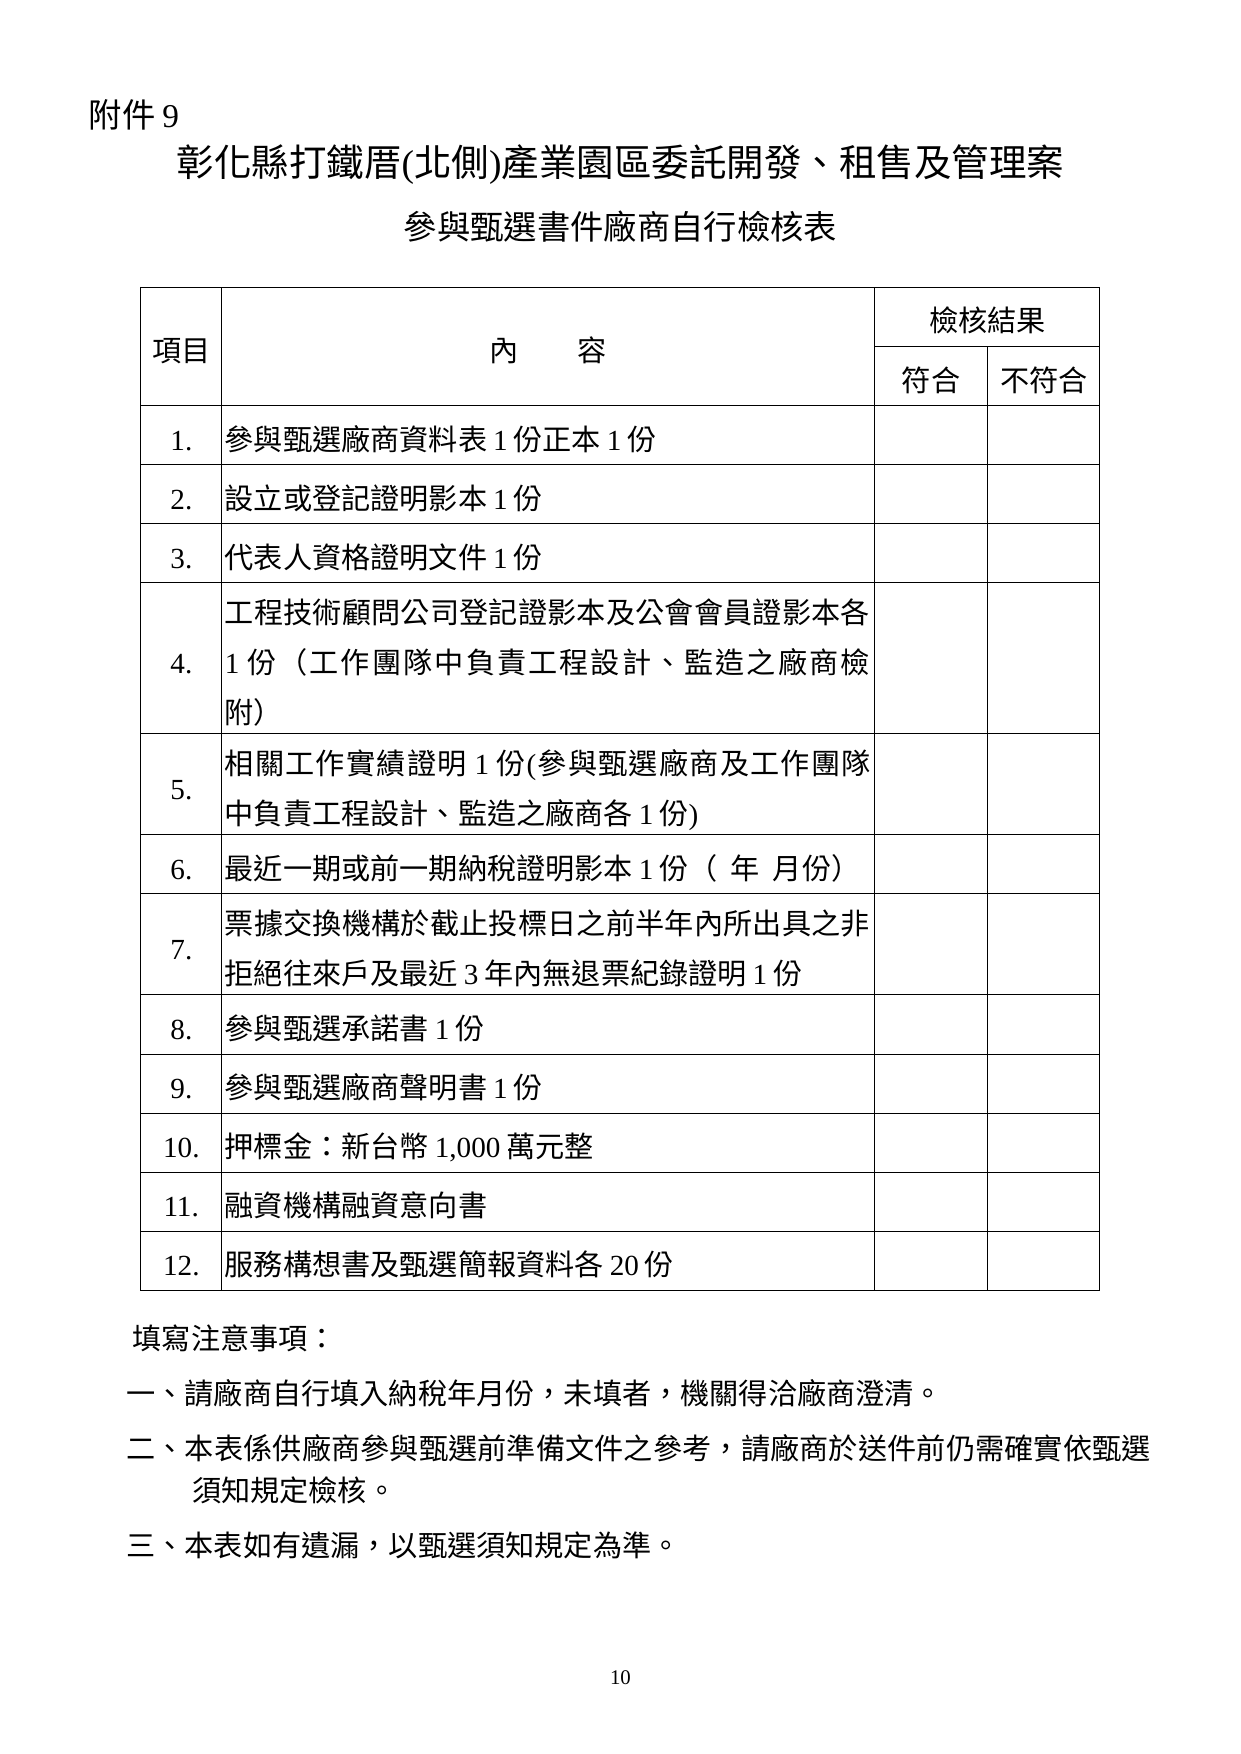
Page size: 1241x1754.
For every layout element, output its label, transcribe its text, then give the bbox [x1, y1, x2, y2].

table_cell 參與甄選承諾書1份 [222, 995, 874, 1053]
table_cell [875, 524, 987, 582]
table_cell 12. [141, 1232, 221, 1290]
table_header 檢核結果 [875, 288, 1099, 346]
table_cell [988, 583, 1099, 733]
table_cell 1. [141, 406, 221, 464]
table_cell [875, 995, 987, 1053]
table_cell [988, 734, 1099, 834]
table_cell 6. [141, 835, 221, 893]
table_cell [988, 1055, 1099, 1112]
table_cell [988, 1173, 1099, 1231]
table_header 內 容 [222, 288, 874, 405]
table_cell [875, 583, 987, 733]
table_cell 設立或登記證明影本1份 [222, 465, 874, 523]
subtitle 彰化縣打鐵厝(北側)產業園區委託開發、租售及管理案 [89, 137, 1152, 187]
table_cell 11. [141, 1173, 221, 1231]
table_cell [988, 1232, 1099, 1290]
table_cell [988, 406, 1099, 464]
table_cell [988, 1114, 1099, 1172]
table_cell 參與甄選廠商聲明書1份 [222, 1055, 874, 1112]
table_cell 5. [141, 734, 221, 834]
table_cell 融資機構融資意向書 [222, 1173, 874, 1231]
text 參與甄選書件廠商自行檢核表 [89, 199, 1152, 249]
table_cell 不符合 [988, 347, 1099, 405]
table_cell 2. [141, 465, 221, 523]
table_cell 9. [141, 1055, 221, 1112]
table_cell [875, 1173, 987, 1231]
table_cell 3. [141, 524, 221, 582]
text 三、本表如有遺漏，以甄選須知規定為準。 [126, 1522, 1152, 1565]
table_cell [875, 1114, 987, 1172]
table_cell 10. [141, 1114, 221, 1172]
table_cell [988, 894, 1099, 994]
text 填寫注意事項： [89, 1316, 1152, 1358]
text 一、請廠商自行填入納稅年月份，未填者，機關得洽廠商澄清。 [126, 1371, 1152, 1413]
table_cell 8. [141, 995, 221, 1053]
table_cell 相關工作實績證明1份(參與甄選廠商及工作團隊中負責工程設計、監造之廠商各1份) [222, 734, 874, 834]
table_cell 符合 [875, 347, 987, 405]
table_cell 押標金：新台幣1,000萬元整 [222, 1114, 874, 1172]
table_cell [988, 524, 1099, 582]
table_cell [875, 894, 987, 994]
table_cell 最近一期或前一期納稅證明影本1份（ 年 月份） [222, 835, 874, 893]
table_cell [875, 734, 987, 834]
table_cell [875, 1055, 987, 1112]
table_cell [875, 406, 987, 464]
table_cell 4. [141, 583, 221, 733]
table_cell 票據交換機構於截止投標日之前半年內所出具之非拒絕往來戶及最近3年內無退票紀錄證明1份 [222, 894, 874, 994]
table_cell 工程技術顧問公司登記證影本及公會會員證影本各1份（工作團隊中負責工程設計、監造之廠商檢附） [222, 583, 874, 733]
table_cell [988, 995, 1099, 1053]
table_cell [988, 835, 1099, 893]
table_cell [875, 465, 987, 523]
table_cell [988, 465, 1099, 523]
table_cell [875, 1232, 987, 1290]
text 附件9 [89, 89, 1152, 137]
table_cell [875, 835, 987, 893]
table_cell 服務構想書及甄選簡報資料各20份 [222, 1232, 874, 1290]
table_cell 參與甄選廠商資料表1份正本1份 [222, 406, 874, 464]
table_header 項目 [141, 288, 221, 405]
text 二、本表係供廠商參與甄選前準備文件之參考，請廠商於送件前仍需確實依甄選須知規定檢核。 [126, 1425, 1152, 1510]
table_cell 代表人資格證明文件1份 [222, 524, 874, 582]
table_cell 7. [141, 894, 221, 994]
